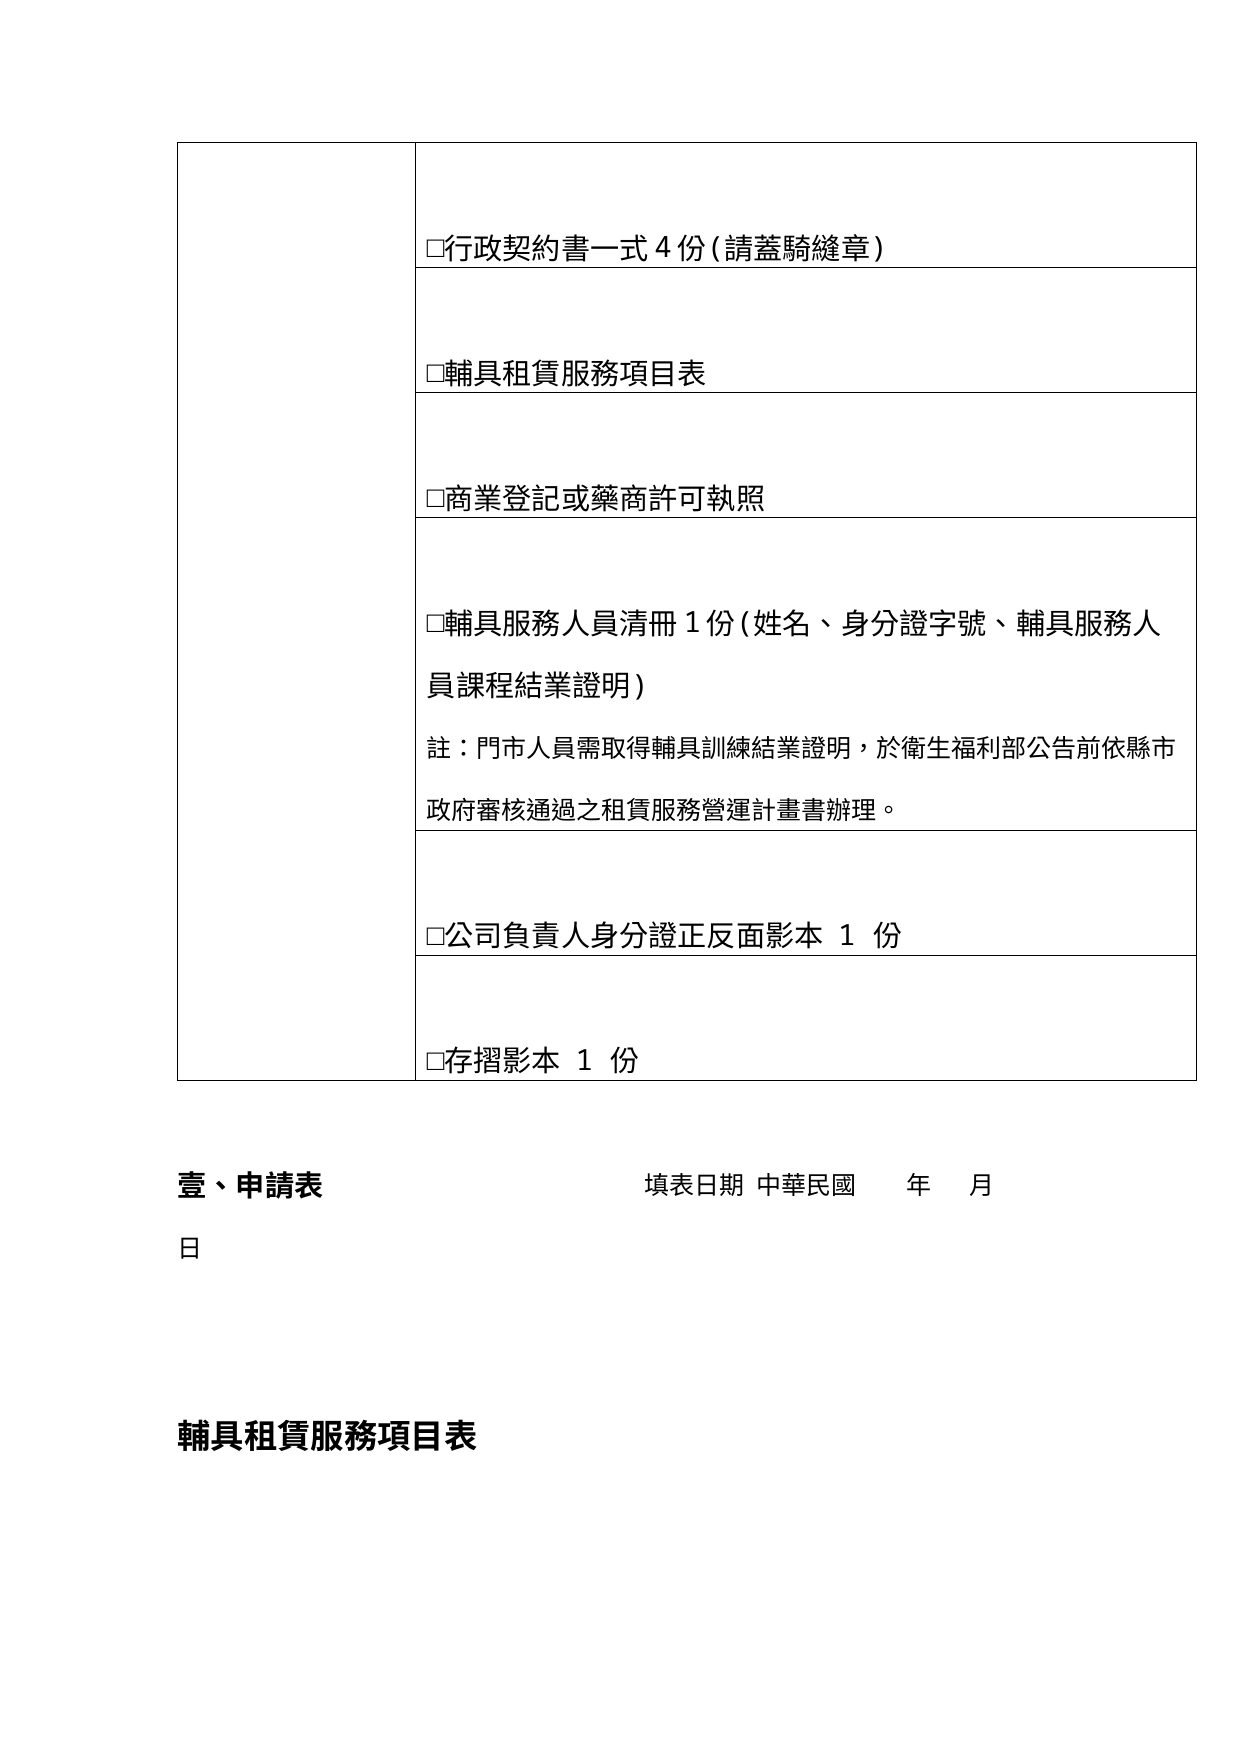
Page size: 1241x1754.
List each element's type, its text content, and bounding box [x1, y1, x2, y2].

text 壹、申請表 填表日期 中華民國 年 月 日 [177, 1142, 1053, 1267]
table_cell □行政契約書一式4份(請蓋騎縫章) [416, 143, 1196, 267]
table_cell □輔具租賃服務項目表 [416, 268, 1196, 392]
table_cell [178, 143, 415, 1080]
table_cell □存摺影本 1 份 [416, 956, 1196, 1080]
table_cell □公司負責人身分證正反面影本 1 份 [416, 831, 1196, 955]
text 輔具租賃服務項目表 [177, 1392, 1053, 1455]
table_cell □商業登記或藥商許可執照 [416, 393, 1196, 517]
table_cell □輔具服務人員清冊1份(姓名、身分證字號、輔具服務人員課程結業證明) 註：門市人員需取得輔具訓練結業證明，於衛生福利部公告前依縣市政府審核通過之租賃服務營運計畫書辦理。 [416, 518, 1196, 830]
